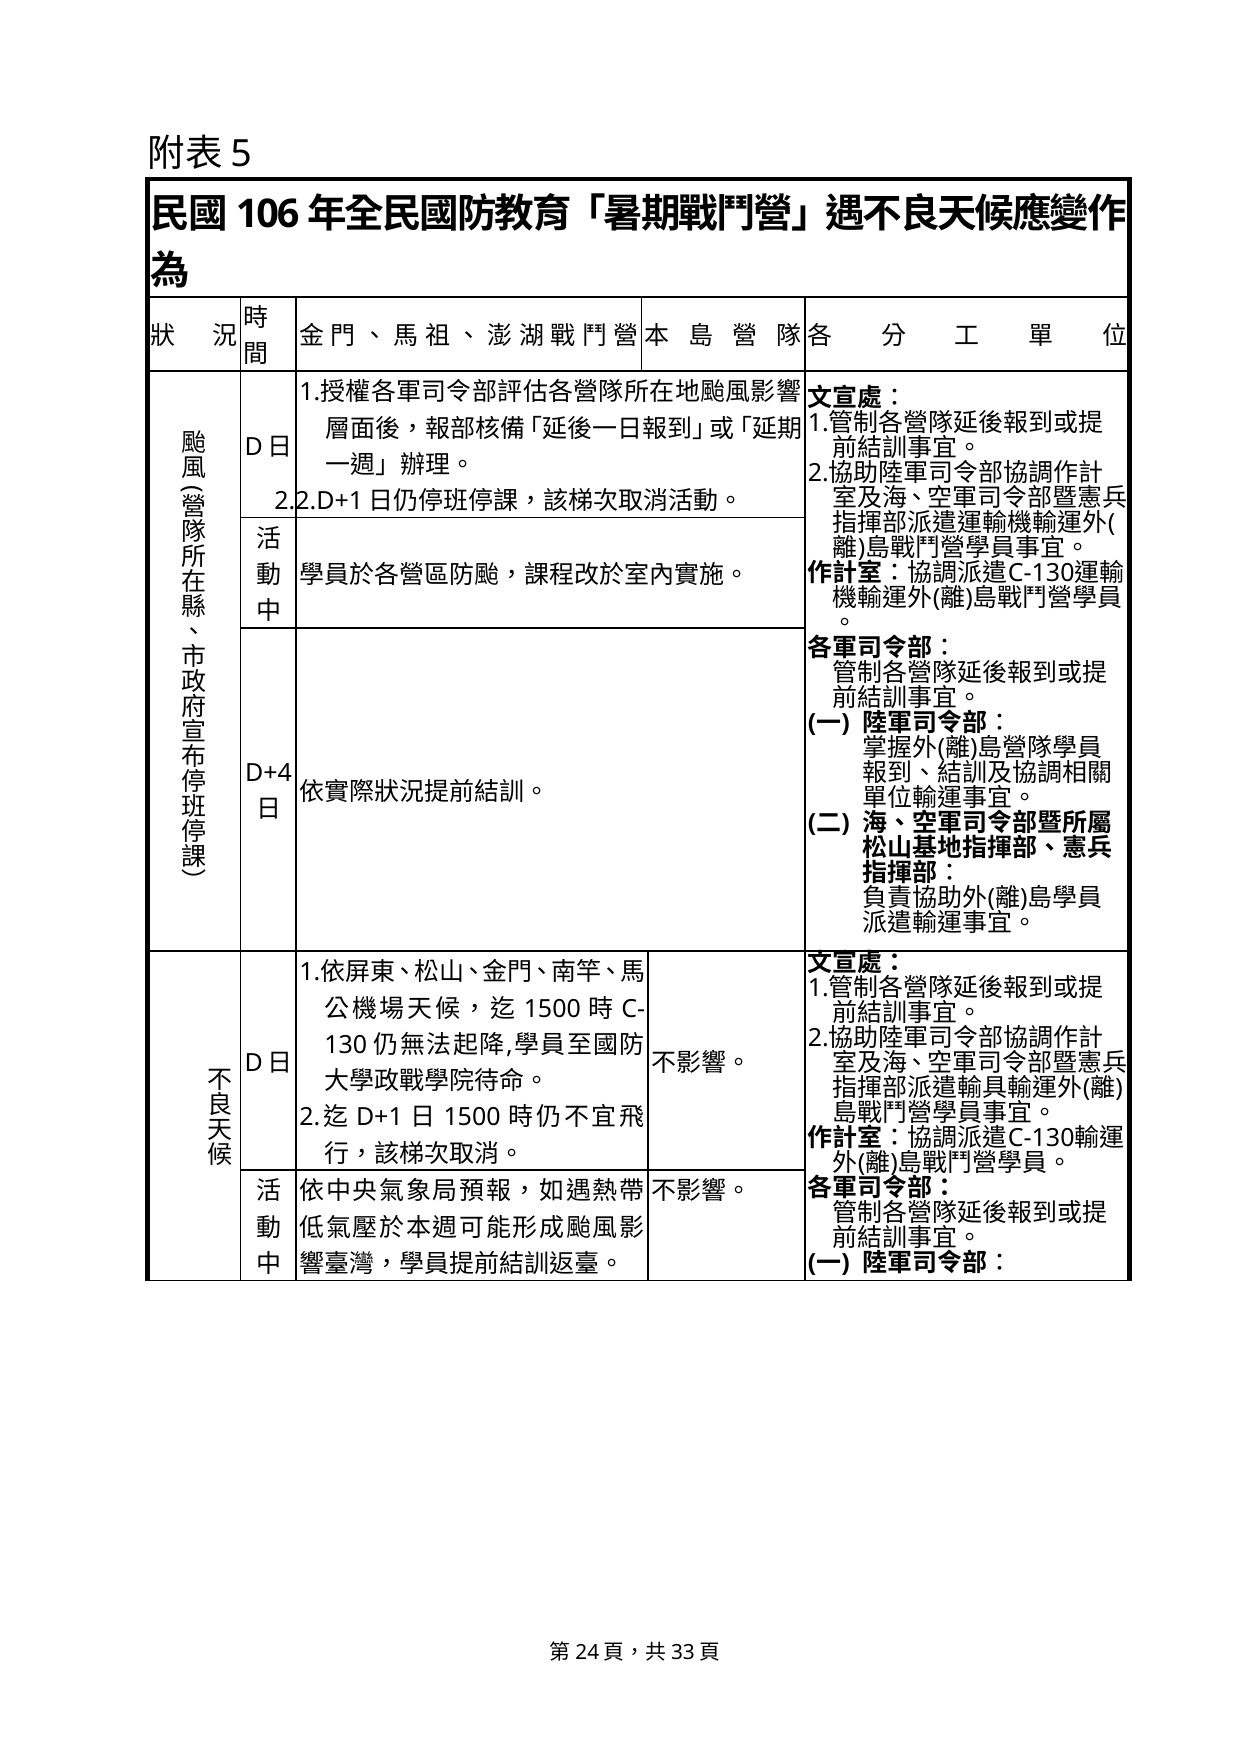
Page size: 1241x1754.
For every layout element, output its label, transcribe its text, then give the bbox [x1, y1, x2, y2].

text 附表5 [148, 127, 1109, 177]
table_cell 依實際狀況提前結訓。 [297, 629, 804, 950]
table_cell 文宣處： 1.管制各營隊延後報到或提前結訓事宜。 2.協助陸軍司令部協調作計室及海、空軍司令部暨憲兵指揮部派遣輸具輸運外(離)島戰鬥營學員事宜。 作計室：協調派遣C-130輸運外(離)島戰鬥營學員。 各軍司令部： 管制各營隊延後報到或提前結訓事宜。 陸軍司令部： 掌握外(離)島營隊學員報到、結訓及協調相關單位輸運事宜。 海、空軍司令部暨所屬松山基地指揮部、憲兵指揮部： 負責協助外(離)島學員專機 返臺暨輸運學員至政戰學院派遣輸具事宜。 國防大學：安排學員食宿。 心理作戰大隊： 學員住宿政戰學院期間活動(課程)安排。 [806, 952, 1127, 1279]
table_cell 文宣處： 1.管制各營隊延後報到或提前結訓事宜。 2.協助陸軍司令部協調作計室及海、空軍司令部暨憲兵指揮部派遣運輸機輸運外(離)島戰鬥營學員事宜。 作計室：協調派遣C-130運輸機輸運外(離)島戰鬥營學員。 各軍司令部： 管制各營隊延後報到或提前結訓事宜。 陸軍司令部： 掌握外(離)島營隊學員報到、結訓及協調相關單位輸運事宜。 海、空軍司令部暨所屬松山基地指揮部、憲兵指揮部： 負責協助外(離)島學員派遣輸運事宜。 [806, 372, 1127, 950]
table_cell 本島營隊 [642, 298, 804, 370]
table_cell 學員於各營區防颱，課程改於室內實施。 [297, 518, 804, 627]
table_cell 1.依屏東、松山、金門、南竿、馬公機場天候，迄1500時C-130仍無法起降,學員至國防大學政戰學院待命。 2.迄D+1日1500時仍不宜飛行，該梯次取消。 [297, 952, 647, 1169]
table_cell 颱風 (營隊所在縣、市政府宣布停班停課） [150, 372, 240, 950]
table_cell 不影響。 [649, 952, 804, 1169]
table_cell D+4日 [241, 629, 295, 950]
table_cell D日 [241, 372, 295, 517]
table_cell 不良天候 [150, 952, 240, 1279]
table_cell 活 動 中 [241, 518, 295, 627]
table_cell 時間 [241, 298, 295, 370]
table_header 民國106年全民國防教育「暑期戰鬥營」遇不良天候應變作為 [150, 181, 1127, 296]
table_cell D日 [241, 952, 295, 1169]
table_cell 活 動 中 [241, 1171, 295, 1279]
table_cell 1.授權各軍司令部評估各營隊所在地颱風影響層面後，報部核備「延後一日報到」或「延期一週」辦理。 2.2.D+1日仍停班停課，該梯次取消活動。 [297, 372, 804, 517]
table_cell 依中央氣象局預報，如遇熱帶低氣壓於本週可能形成颱風影響臺灣，學員提前結訓返臺。 [297, 1171, 647, 1279]
table_cell 狀況 [150, 298, 240, 370]
table_cell 金門、馬祖、澎湖戰鬥營 [297, 298, 641, 370]
table_cell 不影響。 [649, 1171, 804, 1279]
table_cell 各分工單位 [806, 298, 1127, 370]
